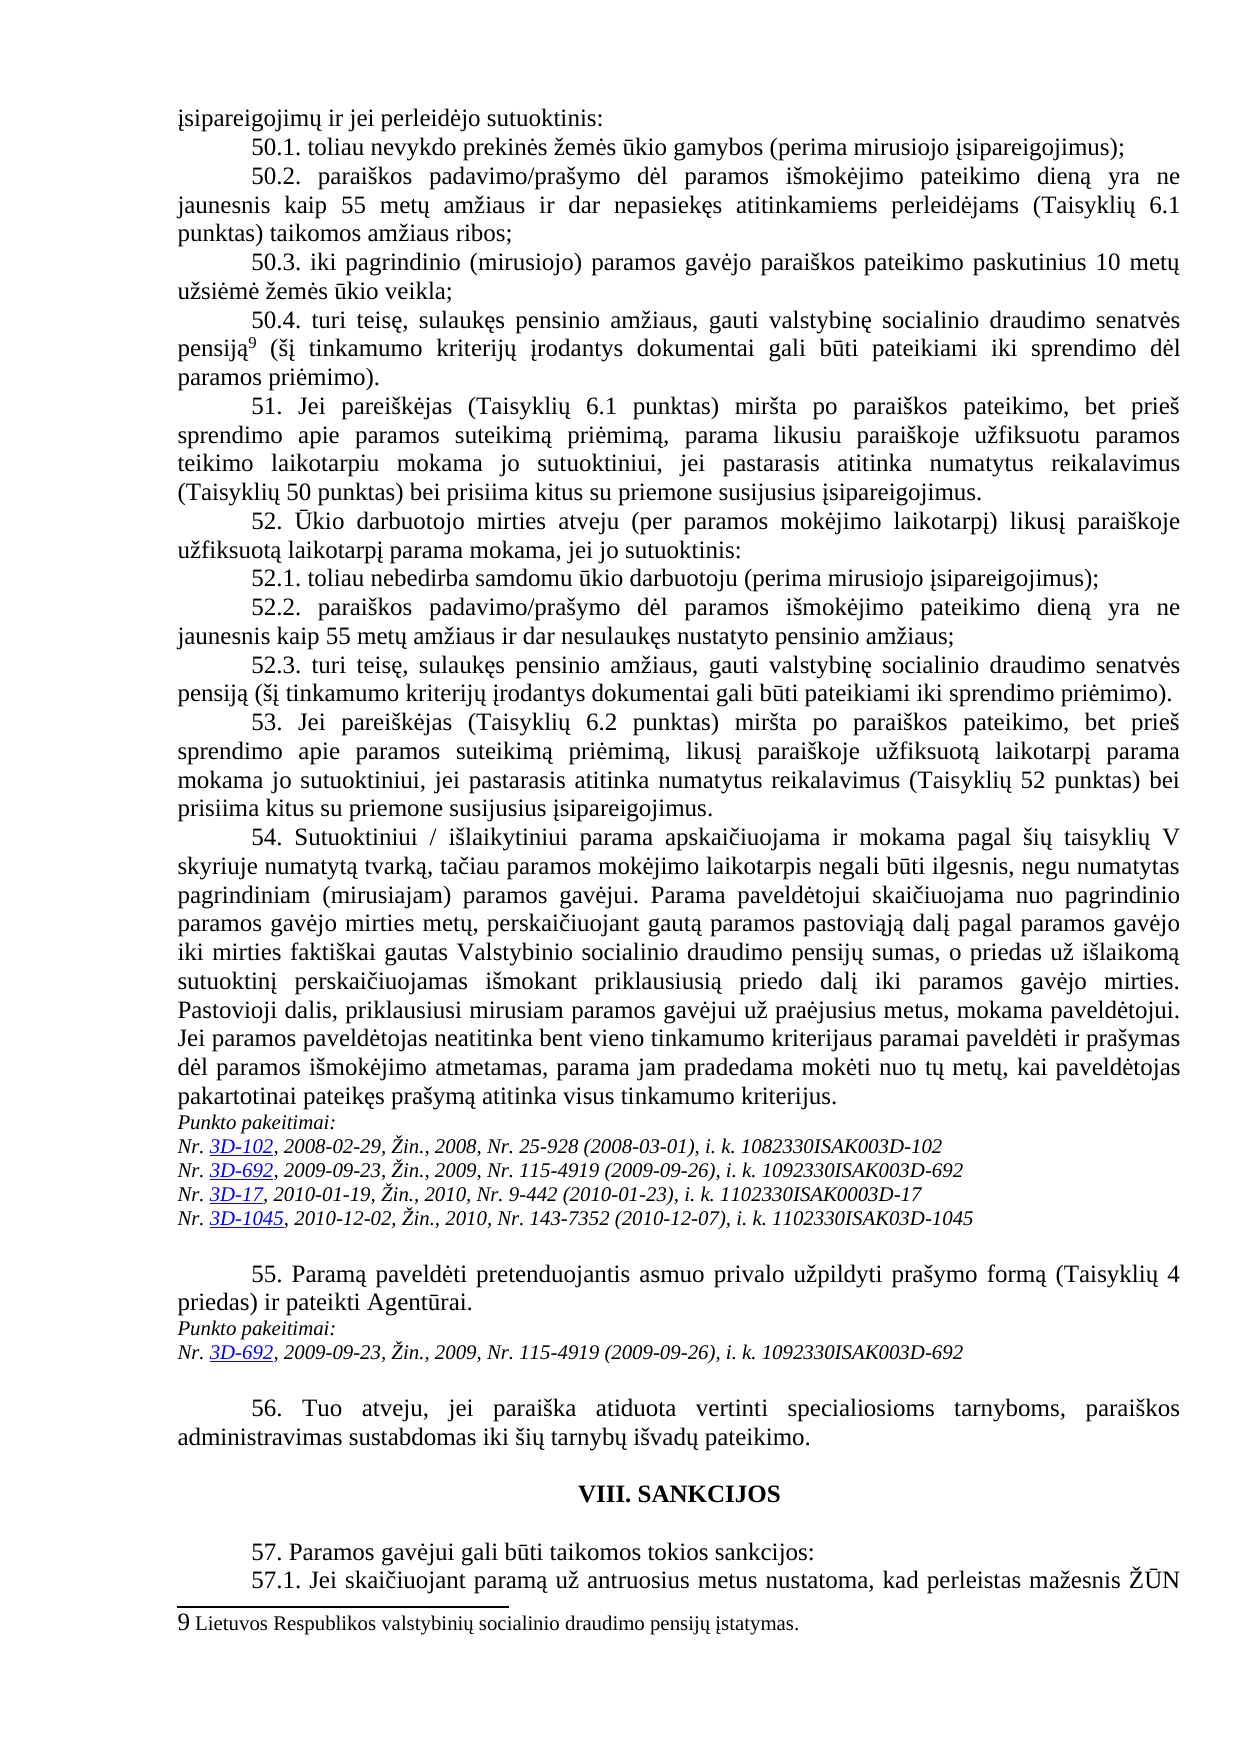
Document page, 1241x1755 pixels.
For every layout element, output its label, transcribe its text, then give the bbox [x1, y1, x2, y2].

text 53. Jei pareiškėjas (Taisyklių 6.2 punktas) miršta po paraiškos pateikimo, bet prieš sprendimo apie paramos suteikimą priėmimą, likusį paraiškoje užfiksuotą laikotarpį parama mokama jo sutuoktiniui, jei pastarasis atitinka numatytus reikalavimus (Taisyklių 52 punktas) bei prisiima kitus su priemone susijusius įsipareigojimus. [177, 707, 1181, 822]
text Nr. 3D-102, 2008-02-29, Žin., 2008, Nr. 25-928 (2008-03-01), i. k. 1082330ISAK003D-102 [177, 1134, 1181, 1158]
text 50.4. turi teisę, sulaukęs pensinio amžiaus, gauti valstybinę socialinio draudimo senatvės pensiją (šį tinkamumo kriterijų įrodantys dokumentai gali būti pateikiami iki sprendimo dėl paramos priėmimo). [177, 305, 1181, 391]
text 50.2. paraiškos padavimo/prašymo dėl paramos išmokėjimo pateikimo dieną yra ne jaunesnis kaip 55 metų amžiaus ir dar nepasiekęs atitinkamiems perleidėjams (Taisyklių 6.1 punktas) taikomos amžiaus ribos; [177, 161, 1181, 247]
text 50.3. iki pagrindinio (mirusiojo) paramos gavėjo paraiškos pateikimo paskutinius 10 metų užsiėmė žemės ūkio veikla; [177, 247, 1181, 305]
text 57.1. Jei skaičiuojant paramą už antruosius metus nustatoma, kad perleistas mažesnis ŽŪN [177, 1566, 1181, 1594]
text 52. Ūkio darbuotojo mirties atveju (per paramos mokėjimo laikotarpį) likusį paraiškoje užfiksuotą laikotarpį parama mokama, jei jo sutuoktinis: [177, 506, 1181, 563]
text 55. Paramą paveldėti pretenduojantis asmuo privalo užpildyti prašymo formą (Taisyklių 4 priedas) ir pateikti Agentūrai. [177, 1259, 1181, 1316]
text Nr. 3D-692, 2009-09-23, Žin., 2009, Nr. 115-4919 (2009-09-26), i. k. 1092330ISAK003D-692 [177, 1158, 1181, 1182]
text 56. Tuo atveju, jei paraiška atiduota vertinti specialiosioms tarnyboms, paraiškos administravimas sustabdomas iki šių tarnybų išvadų pateikimo. [177, 1393, 1181, 1451]
text 54. Sutuoktiniui / išlaikytiniui parama apskaičiuojama ir mokama pagal šių taisyklių V skyriuje numatytą tvarką, tačiau paramos mokėjimo laikotarpis negali būti ilgesnis, negu numatytas pagrindiniam (mirusiajam) paramos gavėjui. Parama paveldėtojui skaičiuojama nuo pagrindinio paramos gavėjo mirties metų, perskaičiuojant gautą paramos pastoviąją dalį pagal paramos gavėjo iki mirties faktiškai gautas Valstybinio socialinio draudimo pensijų sumas, o priedas už išlaikomą sutuoktinį perskaičiuojamas išmokant priklausiusią priedo dalį iki paramos gavėjo mirties. Pastovioji dalis, priklausiusi mirusiam paramos gavėjui už praėjusius metus, mokama paveldėtojui. Jei paramos paveldėtojas neatitinka bent vieno tinkamumo kriterijaus paramai paveldėti ir prašymas dėl paramos išmokėjimo atmetamas, parama jam pradedama mokėti nuo tų metų, kai paveldėtojas pakartotinai pateikęs prašymą atitinka visus tinkamumo kriterijus. [177, 822, 1181, 1110]
text VIII. SANKCIJOS [177, 1479, 1181, 1508]
text Lietuvos Respublikos valstybinių socialinio draudimo pensijų įstatymas. [177, 1607, 1181, 1636]
text įsipareigojimų ir jei perleidėjo sutuoktinis: [177, 103, 1181, 132]
text 52.3. turi teisę, sulaukęs pensinio amžiaus, gauti valstybinę socialinio draudimo senatvės pensiją (šį tinkamumo kriterijų įrodantys dokumentai gali būti pateikiami iki sprendimo priėmimo). [177, 650, 1181, 707]
text 51. Jei pareiškėjas (Taisyklių 6.1 punktas) miršta po paraiškos pateikimo, bet prieš sprendimo apie paramos suteikimą priėmimą, parama likusiu paraiškoje užfiksuotu paramos teikimo laikotarpiu mokama jo sutuoktiniui, jei pastarasis atitinka numatytus reikalavimus (Taisyklių 50 punktas) bei prisiima kitus su priemone susijusius įsipareigojimus. [177, 391, 1181, 506]
text 52.2. paraiškos padavimo/prašymo dėl paramos išmokėjimo pateikimo dieną yra ne jaunesnis kaip 55 metų amžiaus ir dar nesulaukęs nustatyto pensinio amžiaus; [177, 592, 1181, 650]
text Punkto pakeitimai: [177, 1316, 1181, 1340]
text Punkto pakeitimai: [177, 1110, 1181, 1134]
text 57. Paramos gavėjui gali būti taikomos tokios sankcijos: [177, 1537, 1181, 1566]
text 52.1. toliau nebedirba samdomu ūkio darbuotoju (perima mirusiojo įsipareigojimus); [177, 563, 1181, 592]
text Nr. 3D-692, 2009-09-23, Žin., 2009, Nr. 115-4919 (2009-09-26), i. k. 1092330ISAK003D-692 [177, 1340, 1181, 1364]
text Nr. 3D-1045, 2010-12-02, Žin., 2010, Nr. 143-7352 (2010-12-07), i. k. 1102330ISAK03D-1045 [177, 1206, 1181, 1230]
text Nr. 3D-17, 2010-01-19, Žin., 2010, Nr. 9-442 (2010-01-23), i. k. 1102330ISAK0003D-17 [177, 1182, 1181, 1206]
text 50.1. toliau nevykdo prekinės žemės ūkio gamybos (perima mirusiojo įsipareigojimus); [177, 132, 1181, 161]
